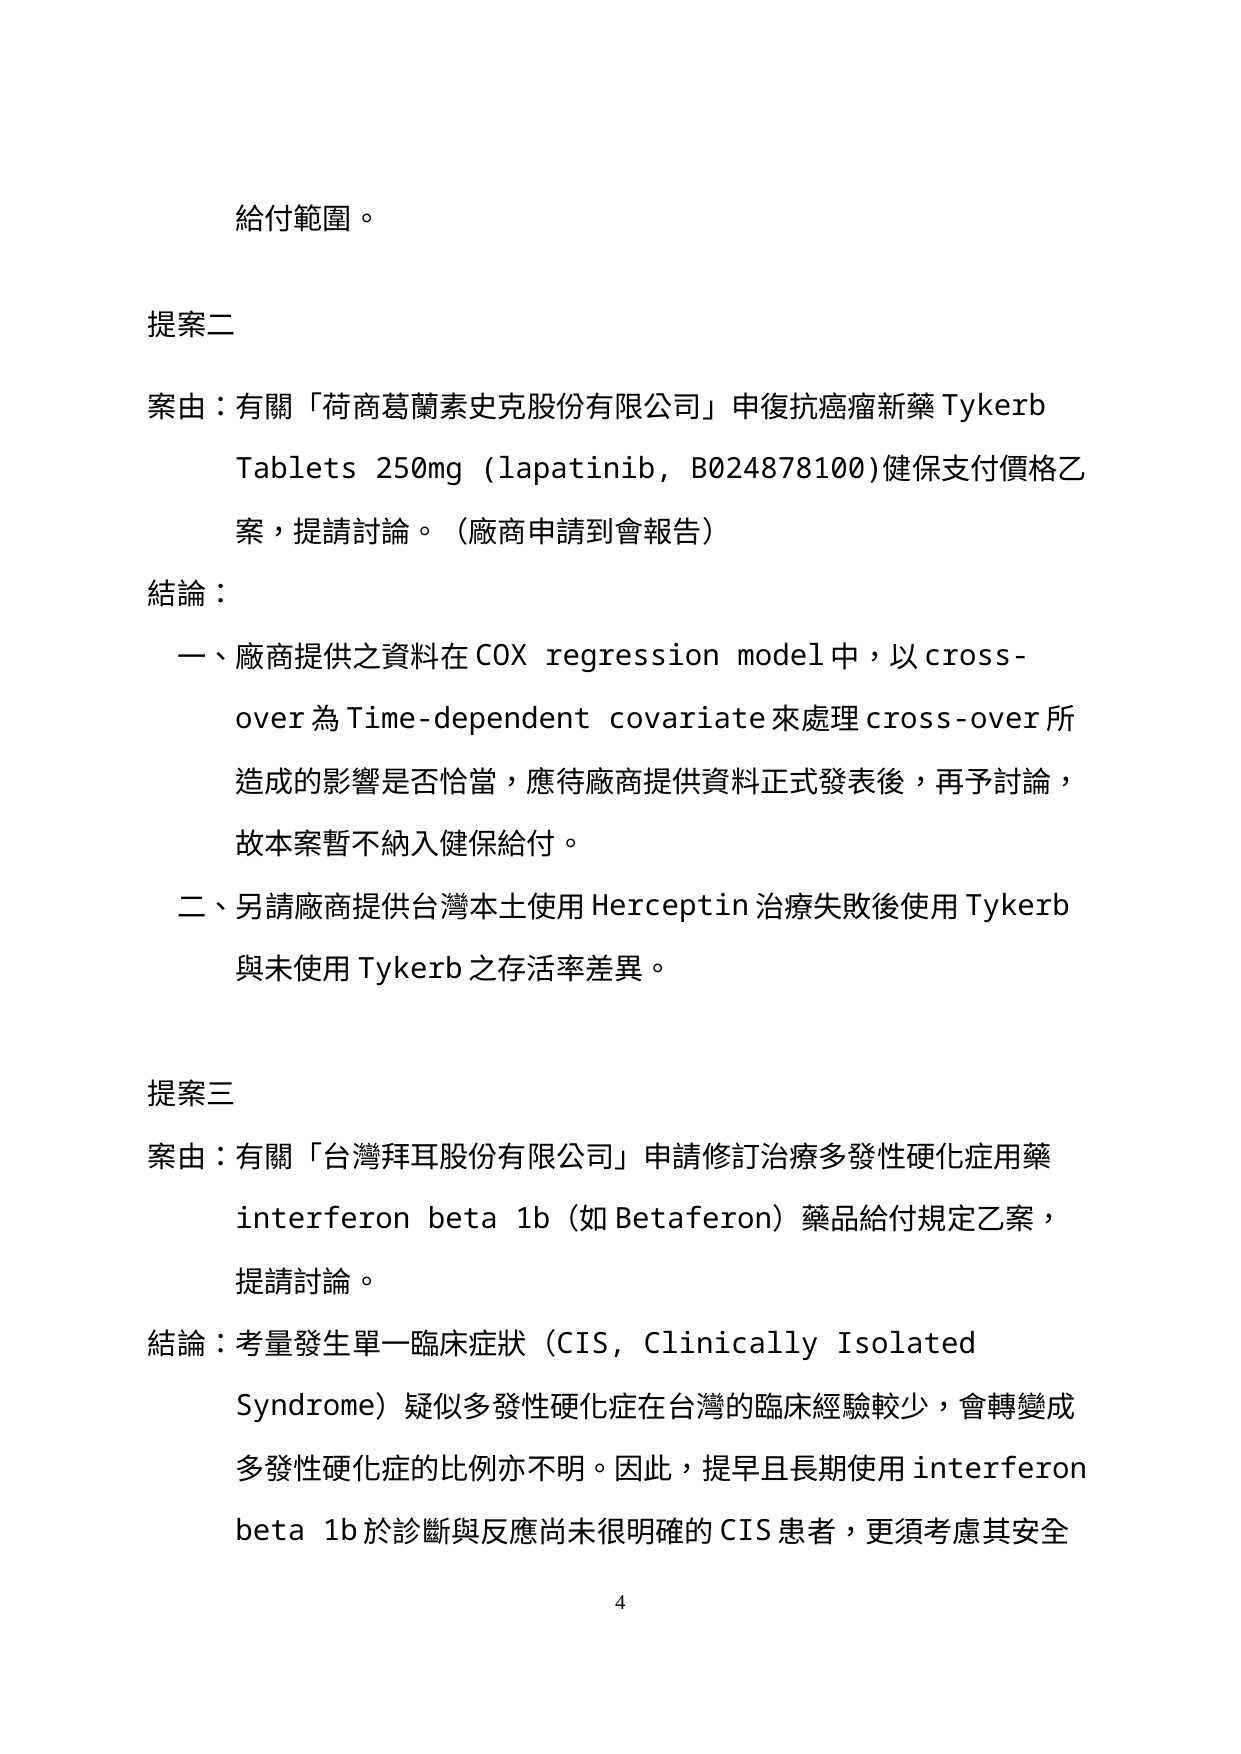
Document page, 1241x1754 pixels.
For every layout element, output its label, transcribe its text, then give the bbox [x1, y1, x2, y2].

text 給付範圍。 [148, 175, 1092, 238]
text 案由：有關「台灣拜耳股份有限公司」申請修訂治療多發性硬化症用藥interferon beta 1b（如Betaferon）藥品給付規定乙案，提請討論。 [148, 1113, 1092, 1300]
text 案由：有關「荷商葛蘭素史克股份有限公司」申復抗癌瘤新藥Tykerb Tablets 250mg (lapatinib, B024878100)健保支付價格乙案，提請討論。（廠商申請到會報告） [148, 363, 1092, 550]
text 提案三 [148, 1050, 1092, 1113]
text 結論：考量發生單一臨床症狀（CIS, Clinically Isolated Syndrome）疑似多發性硬化症在台灣的臨床經驗較少，會轉變成多發性硬化症的比例亦不明。因此，提早且長期使用interferon beta 1b於診斷與反應尚未很明確的CIS患者，更須考慮其安全 [148, 1300, 1092, 1550]
text 一、廠商提供之資料在COX regression model中，以cross-over為Time-dependent covariate來處理cross-over所造成的影響是否恰當，應待廠商提供資料正式發表後，再予討論，故本案暫不納入健保給付。 [177, 613, 1092, 863]
text 結論： [148, 550, 1092, 613]
text 提案二 [148, 292, 1092, 346]
text 二、另請廠商提供台灣本土使用Herceptin治療失敗後使用Tykerb與未使用Tykerb之存活率差異。 [177, 863, 1092, 988]
